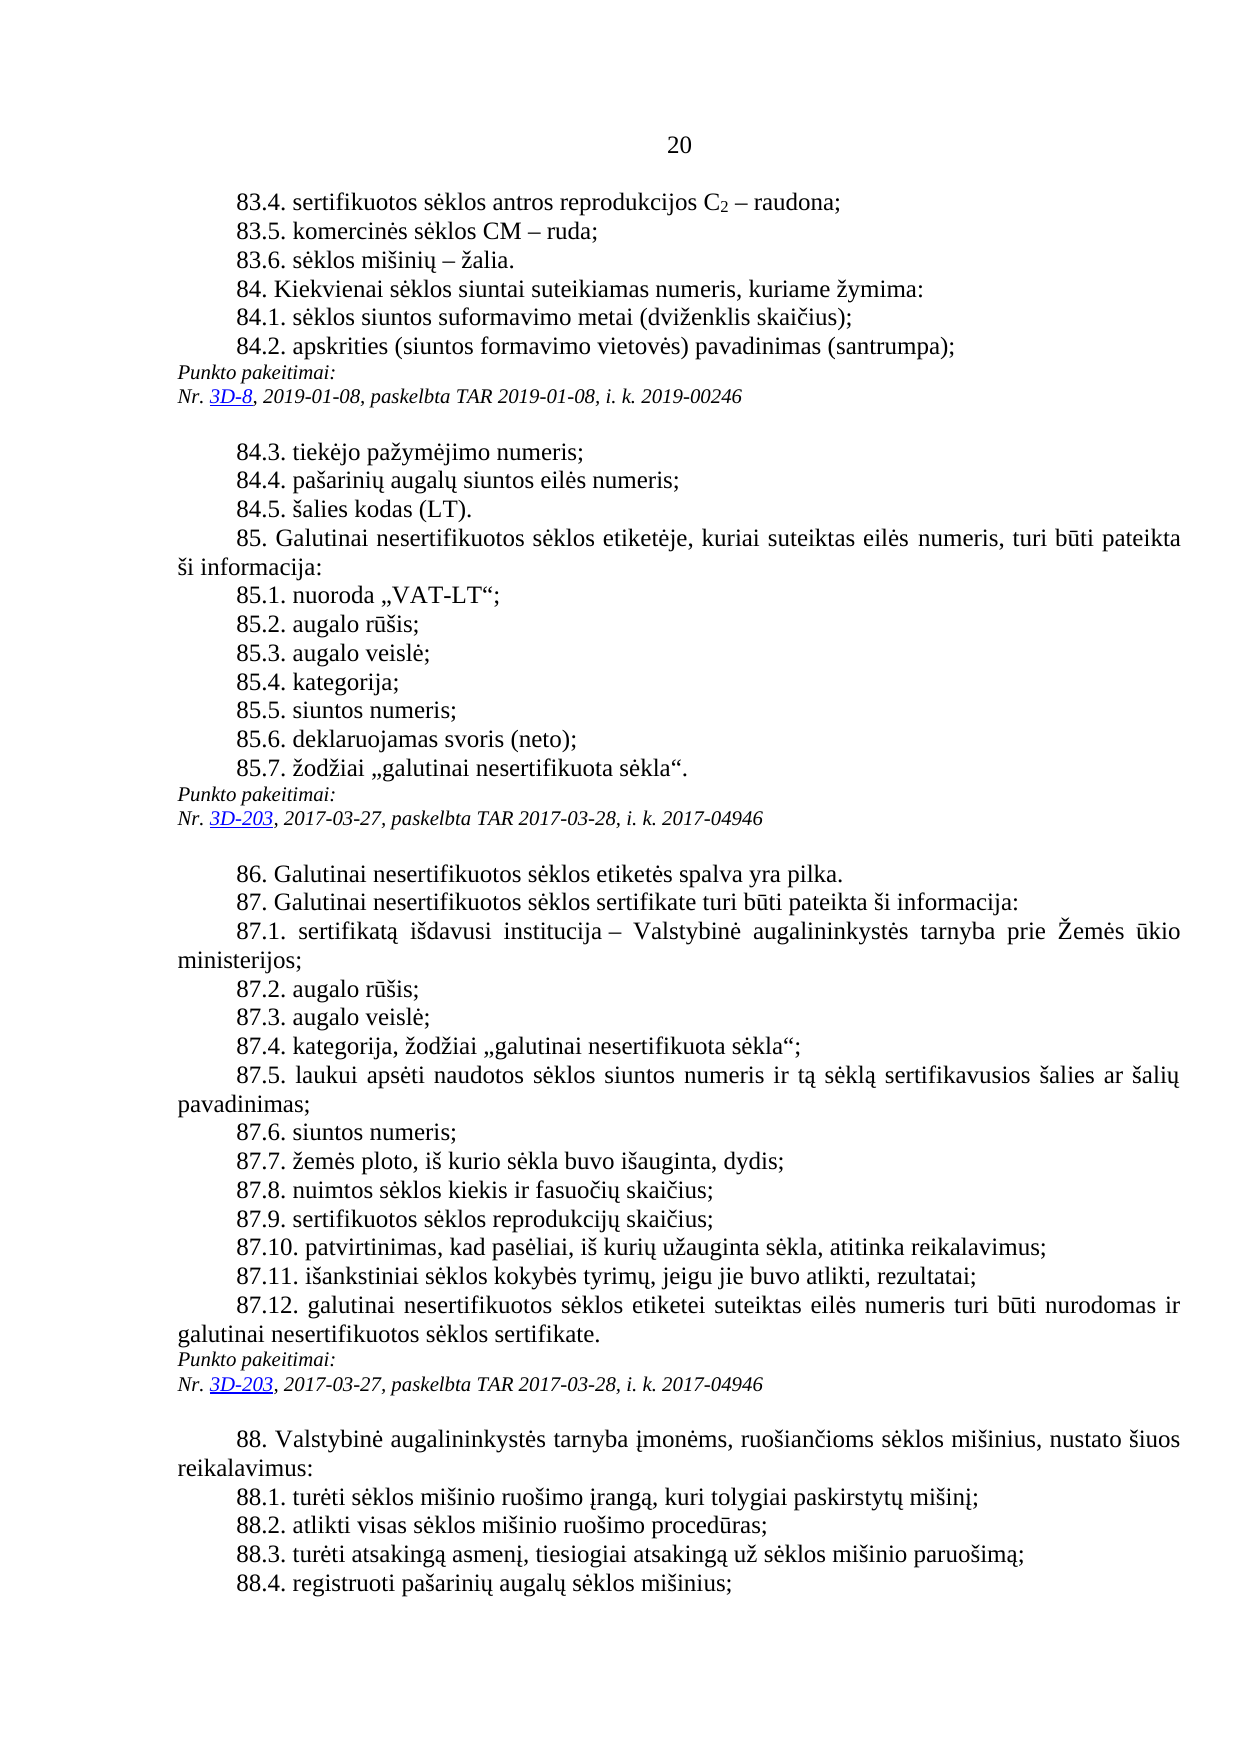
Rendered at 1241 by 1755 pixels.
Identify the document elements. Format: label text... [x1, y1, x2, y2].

text 85.4. kategorija; [177, 667, 1181, 696]
text 84.1. sėklos siuntos suformavimo metai (dviženklis skaičius); [177, 302, 1181, 331]
text 87.9. sertifikuotos sėklos reprodukcijų skaičius; [177, 1204, 1181, 1232]
text Nr. 3D-8, 2019-01-08, paskelbta TAR 2019-01-08, i. k. 2019-00246 [177, 384, 1181, 408]
text 87.2. augalo rūšis; [177, 974, 1181, 1002]
text 87. Galutinai nesertifikuotos sėklos sertifikate turi būti pateikta ši informacija: [177, 887, 1181, 916]
text 84.2. apskrities (siuntos formavimo vietovės) pavadinimas (santrumpa); [177, 331, 1181, 360]
text 84.5. šalies kodas (LT). [177, 494, 1181, 523]
text 84. Kiekvienai sėklos siuntai suteikiamas numeris, kuriame žymima: [177, 274, 1181, 302]
text 87.5. laukui apsėti naudotos sėklos siuntos numeris ir tą sėklą sertifikavusios šalies ar šalių pavadinimas; [177, 1060, 1181, 1117]
text 85.5. siuntos numeris; [177, 696, 1181, 724]
text 85.6. deklaruojamas svoris (neto); [177, 724, 1181, 753]
text 88. Valstybinė augalininkystės tarnyba įmonėms, ruošiančioms sėklos mišinius, nustato šiuos reikalavimus: [177, 1424, 1181, 1482]
text 88.4. registruoti pašarinių augalų sėklos mišinius; [177, 1568, 1181, 1597]
text 85.1. nuoroda „VAT-LT“; [177, 581, 1181, 609]
text 87.10. patvirtinimas, kad pasėliai, iš kurių užauginta sėkla, atitinka reikalavimus; [177, 1232, 1181, 1261]
text 84.4. pašarinių augalų siuntos eilės numeris; [177, 466, 1181, 494]
text Nr. 3D-203, 2017-03-27, paskelbta TAR 2017-03-28, i. k. 2017-04946 [177, 1371, 1181, 1396]
text Punkto pakeitimai: [177, 1347, 1181, 1371]
text 85. Galutinai nesertifikuotos sėklos etiketėje, kuriai suteiktas eilės numeris, turi būti pateikta ši informacija: [177, 523, 1181, 581]
text 87.3. augalo veislė; [177, 1002, 1181, 1031]
text 83.5. komercinės sėklos CM – ruda; [177, 216, 1181, 245]
text 86. Galutinai nesertifikuotos sėklos etiketės spalva yra pilka. [177, 859, 1181, 887]
text 87.4. kategorija, žodžiai „galutinai nesertifikuota sėkla“; [177, 1031, 1181, 1060]
text 87.11. išankstiniai sėklos kokybės tyrimų, jeigu jie buvo atlikti, rezultatai; [177, 1261, 1181, 1290]
text 87.12. galutinai nesertifikuotos sėklos etiketei suteiktas eilės numeris turi būti nurodomas ir galutinai nesertifikuotos sėklos sertifikate. [177, 1290, 1181, 1347]
text 87.1. sertifikatą išdavusi institucija – Valstybinė augalininkystės tarnyba prie Žemės ūkio ministerijos; [177, 916, 1181, 974]
text 83.6. sėklos mišinių – žalia. [177, 245, 1181, 274]
text Punkto pakeitimai: [177, 782, 1181, 806]
text 88.3. turėti atsakingą asmenį, tiesiogiai atsakingą už sėklos mišinio paruošimą; [177, 1539, 1181, 1568]
text 87.8. nuimtos sėklos kiekis ir fasuočių skaičius; [177, 1175, 1181, 1204]
text 83.4. sertifikuotos sėklos antros reprodukcijos C2 – raudona; [177, 187, 1181, 216]
text 87.7. žemės ploto, iš kurio sėkla buvo išauginta, dydis; [177, 1146, 1181, 1175]
text Punkto pakeitimai: [177, 360, 1181, 384]
text 88.2. atlikti visas sėklos mišinio ruošimo procedūras; [177, 1511, 1181, 1539]
text Nr. 3D-203, 2017-03-27, paskelbta TAR 2017-03-28, i. k. 2017-04946 [177, 806, 1181, 830]
text 88.1. turėti sėklos mišinio ruošimo įrangą, kuri tolygiai paskirstytų mišinį; [177, 1482, 1181, 1511]
text 84.3. tiekėjo pažymėjimo numeris; [177, 437, 1181, 466]
text 85.7. žodžiai „galutinai nesertifikuota sėkla“. [177, 753, 1181, 782]
text 85.2. augalo rūšis; [177, 609, 1181, 638]
text 87.6. siuntos numeris; [177, 1117, 1181, 1146]
text 85.3. augalo veislė; [177, 638, 1181, 667]
